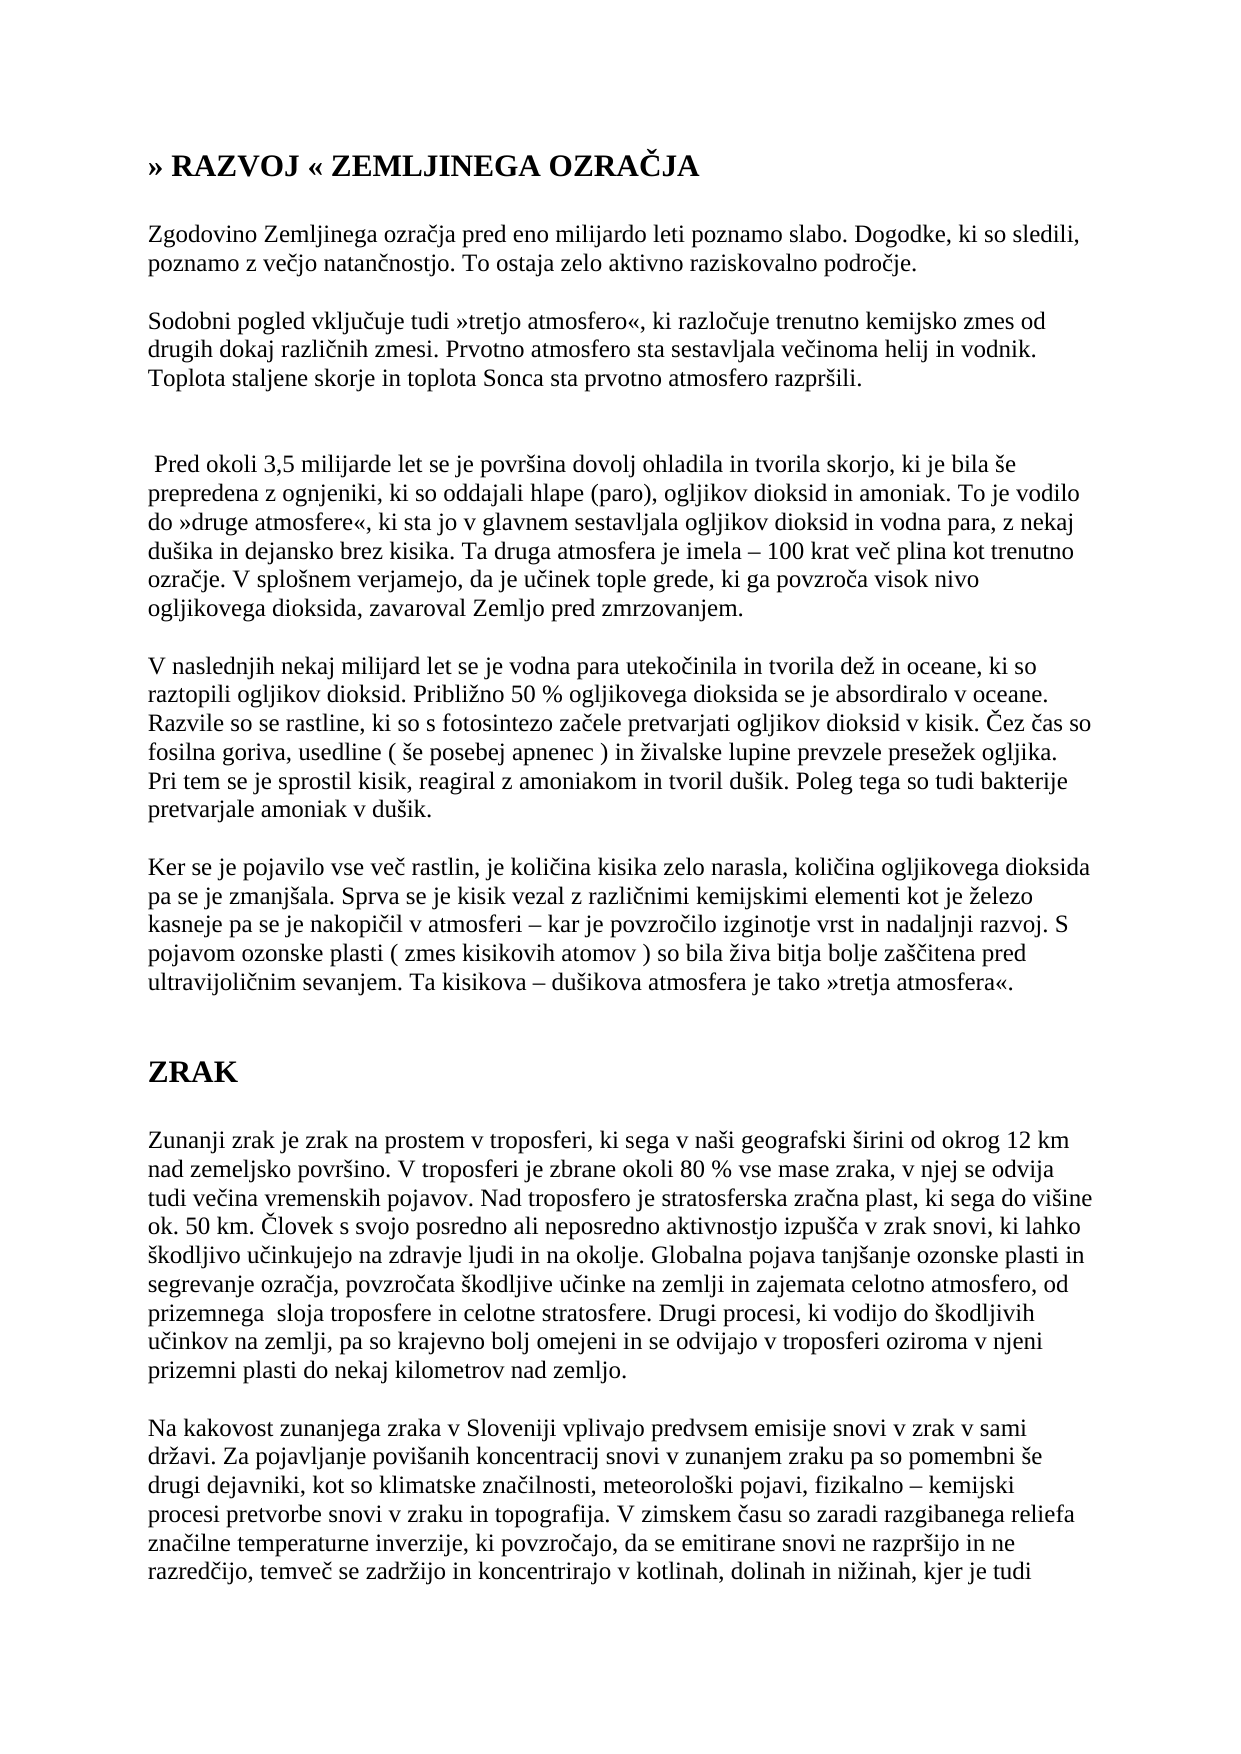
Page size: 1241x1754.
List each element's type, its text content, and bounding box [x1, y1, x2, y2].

text V naslednjih nekaj milijard let se je vodna para utekočinila in tvorila dež in oceane, ki so raztopili ogljikov dioksid. Približno 50 % ogljikovega dioksida se je absordiralo v oceane. Razvile so se rastline, ki so s fotosintezo začele pretvarjati ogljikov dioksid v kisik. Čez čas so fosilna goriva, usedline ( še posebej apnenec ) in živalske lupine prevzele presežek ogljika. Pri tem se je sprostil kisik, reagiral z amoniakom in tvoril dušik. Poleg tega so tudi bakterije pretvarjale amoniak v dušik. [148, 651, 1093, 823]
text Na kakovost zunanjega zraka v Sloveniji vplivajo predvsem emisije snovi v zrak v sami državi. Za pojavljanje povišanih koncentracij snovi v zunanjem zraku pa so pomembni še drugi dejavniki, kot so klimatske značilnosti, meteorološki pojavi, fizikalno – kemijski procesi pretvorbe snovi v zraku in topografija. V zimskem času so zaradi razgibanega reliefa značilne temperaturne inverzije, ki povzročajo, da se emitirane snovi ne razpršijo in ne razredčijo, temveč se zadržijo in koncentrirajo v kotlinah, dolinah in nižinah, kjer je tudi [148, 1413, 1093, 1585]
text Zunanji zrak je zrak na prostem v troposferi, ki sega v naši geografski širini od okrog 12 km nad zemeljsko površino. V troposferi je zbrane okoli 80 % vse mase zraka, v njej se odvija tudi večina vremenskih pojavov. Nad troposfero je stratosferska zračna plast, ki sega do višine ok. 50 km. Človek s svojo posredno ali neposredno aktivnostjo izpušča v zrak snovi, ki lahko škodljivo učinkujejo na zdravje ljudi in na okolje. Globalna pojava tanjšanje ozonske plasti in segrevanje ozračja, povzročata škodljive učinke na zemlji in zajemata celotno atmosfero, od prizemnega sloja troposfere in celotne stratosfere. Drugi procesi, ki vodijo do škodljivih učinkov na zemlji, pa so krajevno bolj omejeni in se odvijajo v troposferi oziroma v njeni prizemni plasti do nekaj kilometrov nad zemljo. [148, 1125, 1093, 1384]
text Sodobni pogled vključuje tudi »tretjo atmosfero«, ki razločuje trenutno kemijsko zmes od drugih dokaj različnih zmesi. Prvotno atmosfero sta sestavljala večinoma helij in vodnik. Toplota staljene skorje in toplota Sonca sta prvotno atmosfero razpršili. [148, 306, 1093, 392]
text » RAZVOJ « ZEMLJINEGA OZRAČJA [148, 148, 1093, 183]
subtitle ZRAK [148, 1053, 1093, 1089]
text Pred okoli 3,5 milijarde let se je površina dovolj ohladila in tvorila skorjo, ki je bila še prepredena z ognjeniki, ki so oddajali hlape (paro), ogljikov dioksid in amoniak. To je vodilo do »druge atmosfere«, ki sta jo v glavnem sestavljala ogljikov dioksid in vodna para, z nekaj dušika in dejansko brez kisika. Ta druga atmosfera je imela – 100 krat več plina kot trenutno ozračje. V splošnem verjamejo, da je učinek tople grede, ki ga povzroča visok nivo ogljikovega dioksida, zavaroval Zemljo pred zmrzovanjem. [148, 449, 1093, 622]
text Ker se je pojavilo vse več rastlin, je količina kisika zelo narasla, količina ogljikovega dioksida pa se je zmanjšala. Sprva se je kisik vezal z različnimi kemijskimi elementi kot je železo kasneje pa se je nakopičil v atmosferi – kar je povzročilo izginotje vrst in nadaljnji razvoj. S pojavom ozonske plasti ( zmes kisikovih atomov ) so bila živa bitja bolje zaščitena pred ultravijoličnim sevanjem. Ta kisikova – dušikova atmosfera je tako »tretja atmosfera«. [148, 852, 1093, 996]
text Zgodovino Zemljinega ozračja pred eno milijardo leti poznamo slabo. Dogodke, ki so sledili, poznamo z večjo natančnostjo. To ostaja zelo aktivno raziskovalno področje. [148, 219, 1093, 277]
